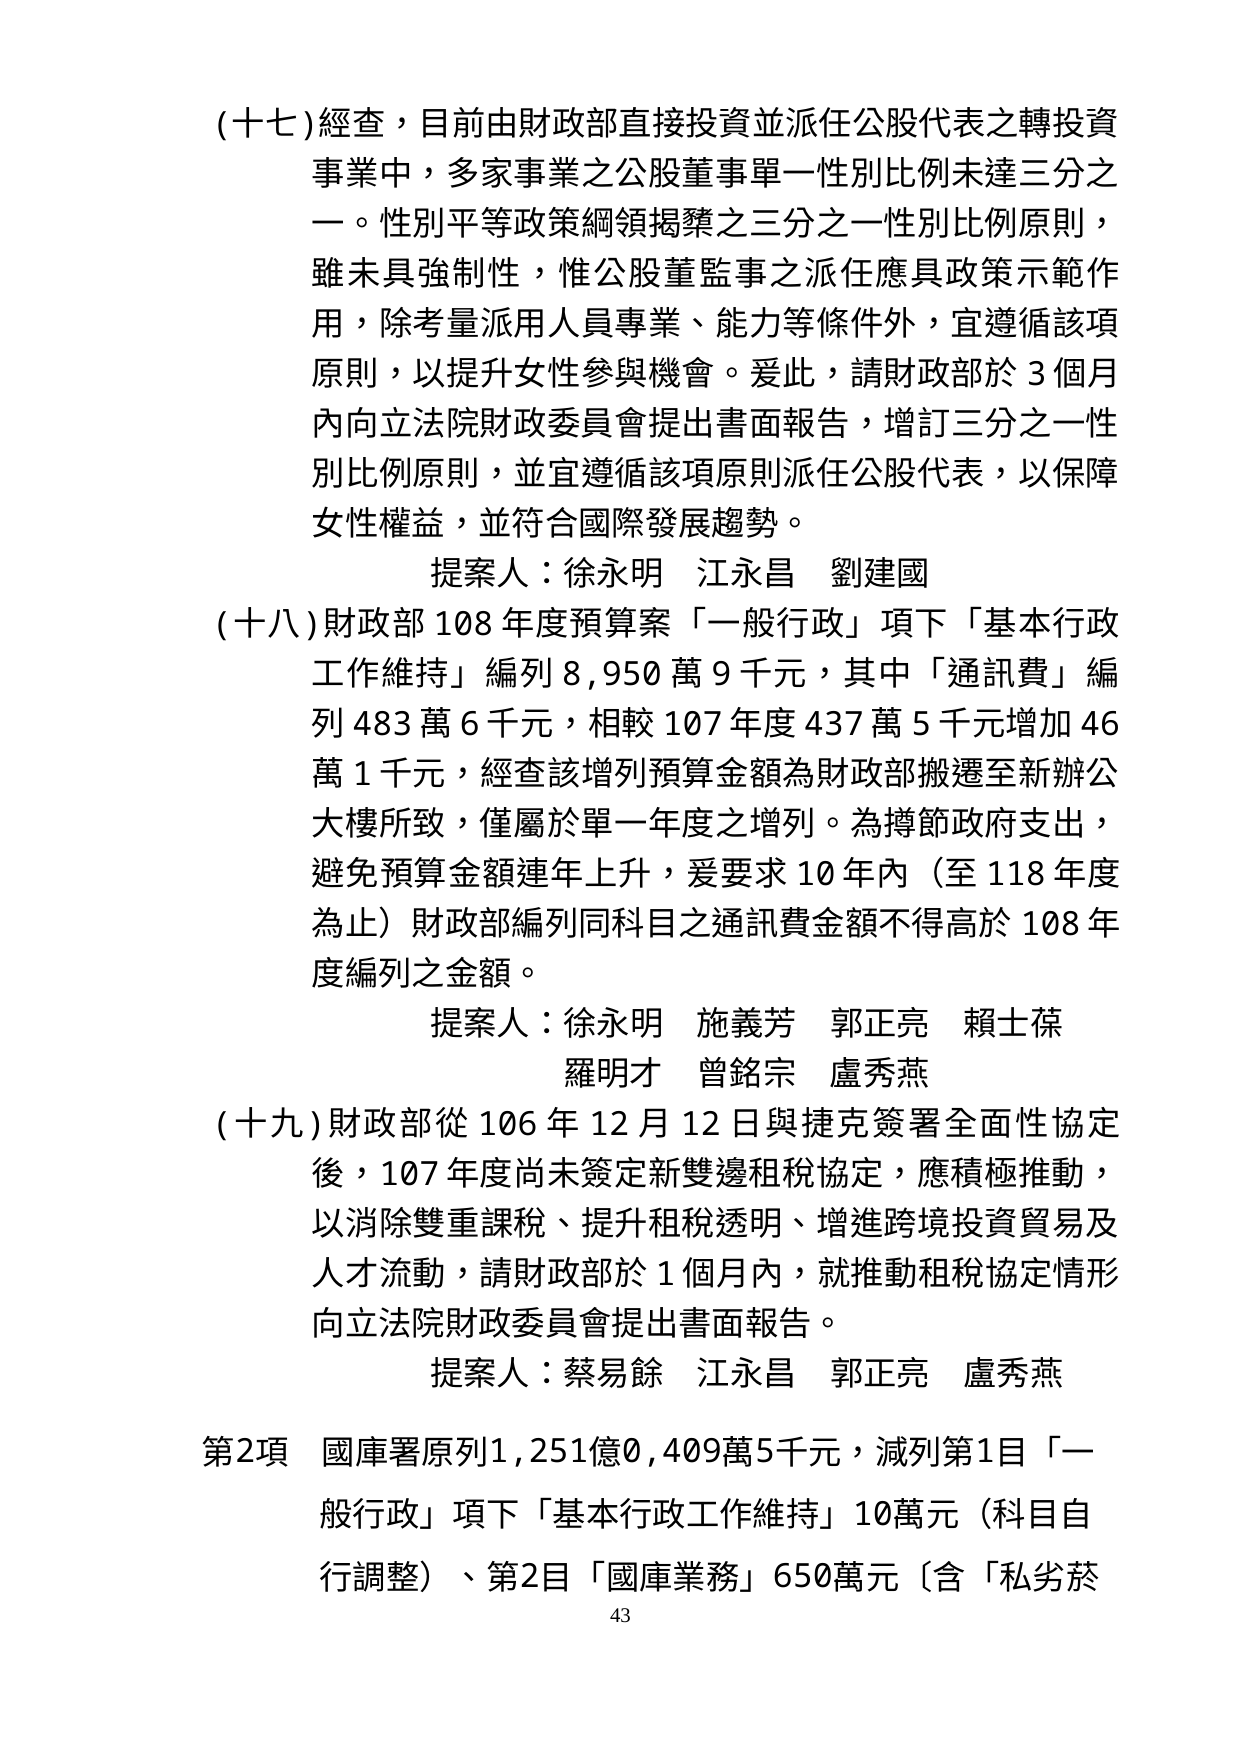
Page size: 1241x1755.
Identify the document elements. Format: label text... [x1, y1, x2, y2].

text 提案人：徐永明 施義芳 郭正亮 賴士葆 [253, 996, 1120, 1046]
text (十七)經查，目前由財政部直接投資並派任公股代表之轉投資事業中，多家事業之公股董事單一性別比例未達三分之一。性別平等政策綱領揭櫫之三分之一性別比例原則，雖未具強制性，惟公股董監事之派任應具政策示範作用，除考量派用人員專業、能力等條件外，宜遵循該項原則，以提升女性參與機會。爰此，請財政部於3個月內向立法院財政委員會提出書面報告，增訂三分之一性別比例原則，並宜遵循該項原則派任公股代表，以保障女性權益，並符合國際發展趨勢。 [212, 96, 1120, 546]
text 提案人：蔡易餘 江永昌 郭正亮 盧秀燕 [253, 1346, 1120, 1396]
text 提案人：徐永明 江永昌 劉建國 [253, 546, 1120, 596]
text 羅明才 曾銘宗 盧秀燕 [253, 1046, 1120, 1096]
text 第2項 國庫署原列1,251億0,409萬5千元，減列第1目「一般行政」項下「基本行政工作維持」10萬元（科目自行調整）、第2目「國庫業務」650萬元〔含「私劣菸 [202, 1408, 1120, 1596]
text (十八)財政部108年度預算案「一般行政」項下「基本行政工作維持」編列8,950萬9千元，其中「通訊費」編列483萬6千元，相較107年度437萬5千元增加46萬1千元，經查該增列預算金額為財政部搬遷至新辦公大樓所致，僅屬於單一年度之增列。為撙節政府支出，避免預算金額連年上升，爰要求10年內（至118年度為止）財政部編列同科目之通訊費金額不得高於108年度編列之金額。 [212, 596, 1120, 996]
text (十九)財政部從106年12月12日與捷克簽署全面性協定後，107年度尚未簽定新雙邊租稅協定，應積極推動，以消除雙重課稅、提升租稅透明、增進跨境投資貿易及人才流動，請財政部於1個月內，就推動租稅協定情形向立法院財政委員會提出書面報告。 [212, 1096, 1120, 1346]
